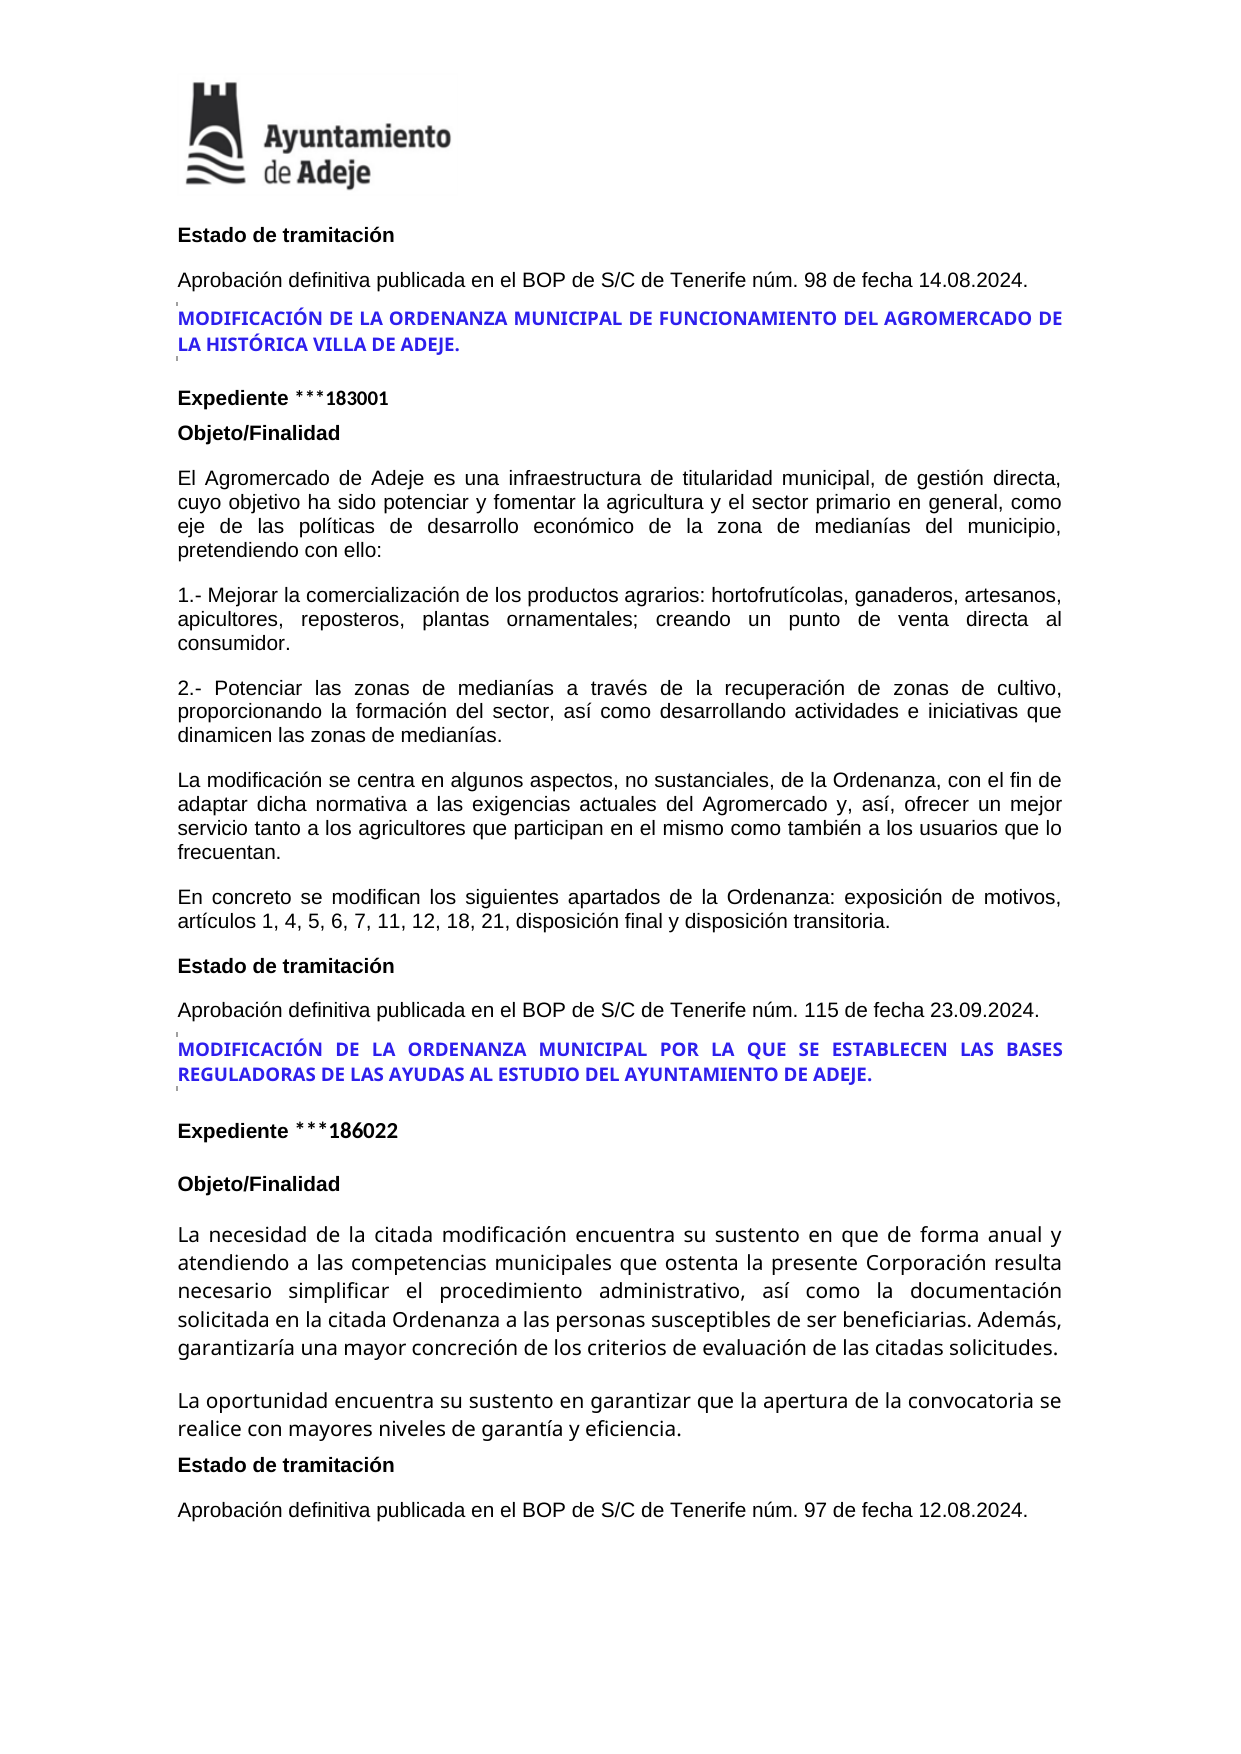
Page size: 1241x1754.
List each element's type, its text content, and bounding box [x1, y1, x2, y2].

text Estado de tramitación [177, 1453, 1063, 1477]
text La modificación se centra en algunos aspectos, no sustanciales, de la Ordenanza, con el fin de adaptar dicha normativa a las exigencias actuales del Agromercado y, así, ofrecer un mejor servicio tanto a los agricultores que participan en el mismo como también a los usuarios que lo frecuentan. [177, 768, 1063, 864]
text MODIFICACIÓN DE LA ORDENANZA MUNICIPAL POR LA QUE SE ESTABLECEN LAS BASES REGULADORAS DE LAS AYUDAS AL ESTUDIO DEL AYUNTAMIENTO DE ADEJE. [177, 1036, 1063, 1087]
text Objeto/Finalidad [177, 421, 1063, 445]
text MODIFICACIÓN DE LA ORDENANZA MUNICIPAL DE FUNCIONAMIENTO DEL AGROMERCADO DE LA HISTÓRICA VILLA DE ADEJE. [177, 306, 1063, 357]
text Estado de tramitación [177, 953, 1063, 977]
text La necesidad de la citada modificación encuentra su sustento en que de forma anual y atendiendo a las competencias municipales que ostenta la presente Corporación resulta necesario simplificar el procedimiento administrativo, así como la documentación solicitada en la citada Ordenanza a las personas susceptibles de ser beneficiarias. Además, garantizaría una mayor concreción de los criterios de evaluación de las citadas solicitudes. [177, 1220, 1063, 1362]
text En concreto se modifican los siguientes apartados de la Ordenanza: exposición de motivos, artículos 1, 4, 5, 6, 7, 11, 12, 18, 21, disposición final y disposición transitoria. [177, 885, 1063, 933]
text Expediente ***186022 [177, 1116, 1063, 1144]
text Aprobación definitiva publicada en el BOP de S/C de Tenerife núm. 97 de fecha 12.08.2024. [177, 1498, 1063, 1522]
text 1.- Mejorar la comercialización de los productos agrarios: hortofrutícolas, ganaderos, artesanos, apicultores, reposteros, plantas ornamentales; creando un punto de venta directa al consumidor. [177, 583, 1063, 654]
text La oportunidad encuentra su sustento en garantizar que la apertura de la convocatoria se realice con mayores niveles de garantía y eficiencia. [177, 1386, 1063, 1443]
text Expediente ***183001 [177, 385, 1063, 411]
text Aprobación definitiva publicada en el BOP de S/C de Tenerife núm. 115 de fecha 23.09.2024. [177, 998, 1063, 1022]
text 2.- Potenciar las zonas de medianías a través de la recuperación de zonas de cultivo, proporcionando la formación del sector, así como desarrollando actividades e iniciativas que dinamicen las zonas de medianías. [177, 675, 1063, 747]
text Estado de tramitación [177, 223, 1063, 247]
text El Agromercado de Adeje es una infraestructura de titularidad municipal, de gestión directa, cuyo objetivo ha sido potenciar y fomentar la agricultura y el sector primario en general, como eje de las políticas de desarrollo económico de la zona de medianías del municipio, pretendiendo con ello: [177, 466, 1063, 562]
text Aprobación definitiva publicada en el BOP de S/C de Tenerife núm. 98 de fecha 14.08.2024. [177, 268, 1063, 292]
text Objeto/Finalidad [177, 1172, 1063, 1196]
